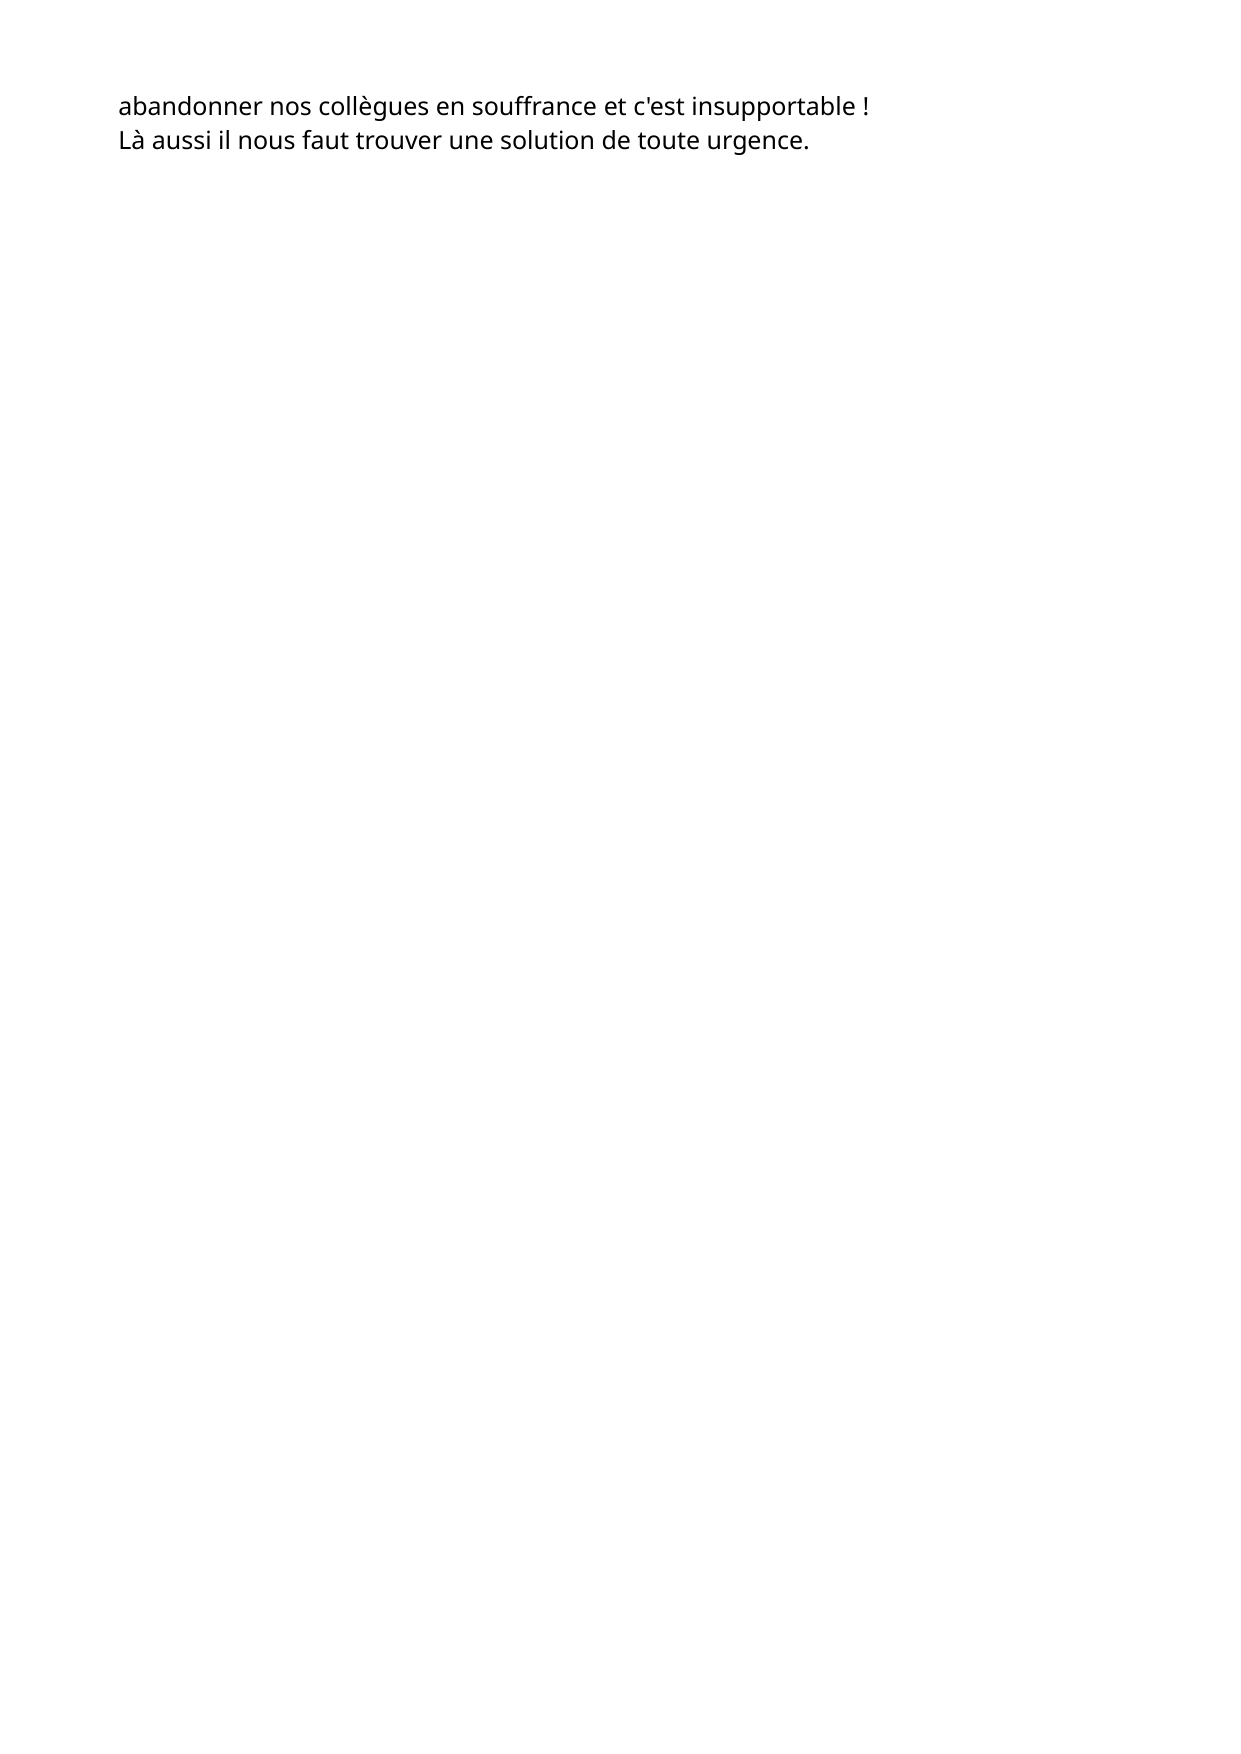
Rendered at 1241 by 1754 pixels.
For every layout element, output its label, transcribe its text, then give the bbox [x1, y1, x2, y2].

text Là aussi il nous faut trouver une solution de toute urgence. [118, 123, 1122, 157]
text abandonner nos collègues en souffrance et c'est insupportable ! [118, 88, 1122, 123]
